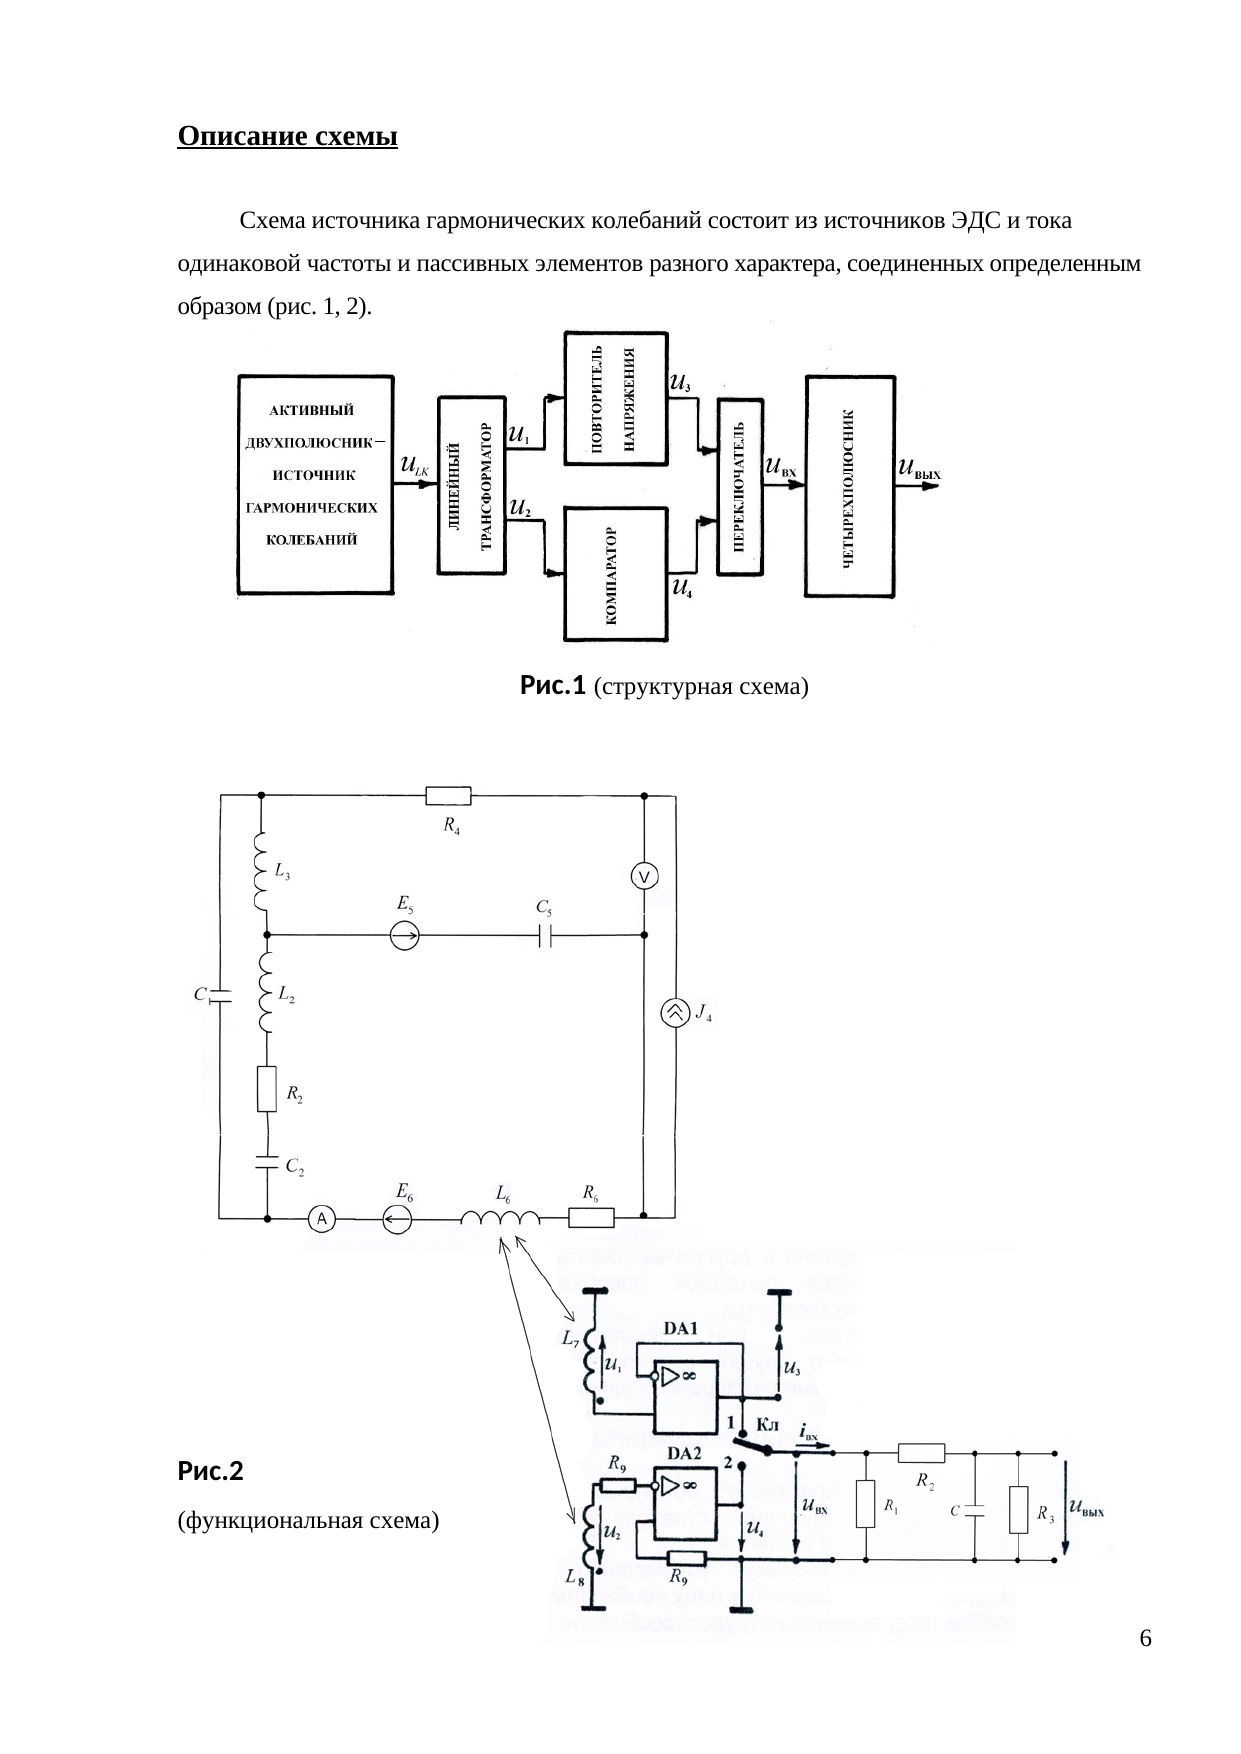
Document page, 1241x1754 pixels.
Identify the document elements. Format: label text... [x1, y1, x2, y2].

picture [170, 768, 1124, 1644]
text Рис.1 (структурная схема) [177, 666, 1152, 702]
subtitle Описание схемы [177, 118, 1152, 152]
text Схема источника гармонических колебаний состоит из источников ЭДС и тока одинаковой частоты и пассивных элементов разного характера, соединенных определенным образом (рис. 1, 2). [177, 205, 1152, 320]
picture [232, 320, 945, 651]
text (функциональная схема) [1124, 1506, 1152, 1534]
text Рис.2 [1124, 1452, 1152, 1488]
